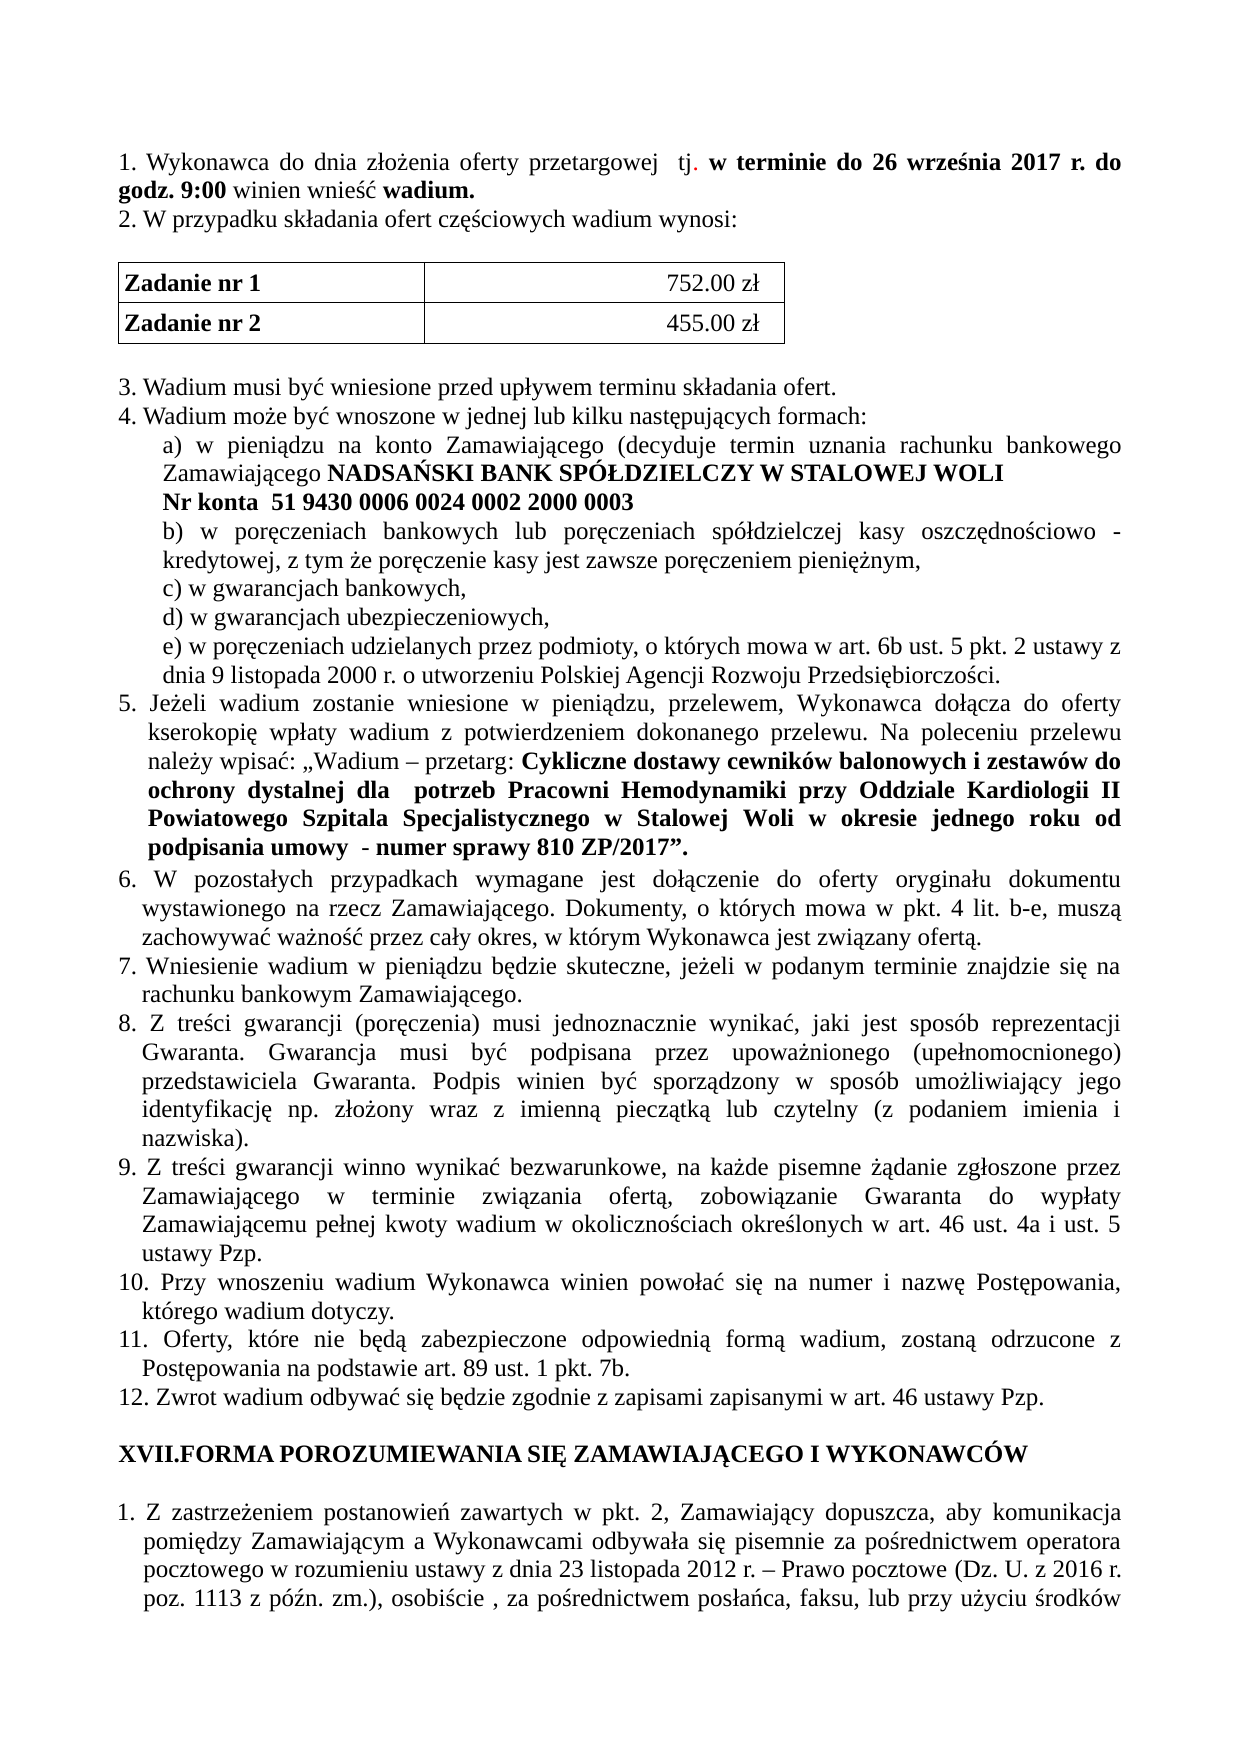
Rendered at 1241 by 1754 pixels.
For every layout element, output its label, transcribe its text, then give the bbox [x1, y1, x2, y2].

text 1. Z zastrzeżeniem postanowień zawartych w pkt. 2, Zamawiający dopuszcza, aby komunikacja pomiędzy Zamawiającym a Wykonawcami odbywała się pisemnie za pośrednictwem operatora pocztowego w rozumieniu ustawy z dnia 23 listopada 2012 r. – Prawo pocztowe (Dz. U. z 2016 r. poz. 1113 z późn. zm.), osobiście , za pośrednictwem posłańca, faksu, lub przy użyciu środków [117, 1497, 1122, 1612]
text 3. Wadium musi być wniesione przed upływem terminu składania ofert. [118, 372, 1122, 401]
text e) w poręczeniach udzielanych przez podmioty, o których mowa w art. 6b ust. 5 pkt. 2 ustawy z dnia 9 listopada 2000 r. o utworzeniu Polskiej Agencji Rozwoju Przedsiębiorczości. [162, 631, 1122, 688]
text a) w pieniądzu na konto Zamawiającego (decyduje termin uznania rachunku bankowego Zamawiającego NADSAŃSKI BANK SPÓŁDZIELCZY W STALOWEJ WOLI [162, 430, 1122, 487]
text d) w gwarancjach ubezpieczeniowych, [162, 602, 1122, 631]
text 10. Przy wnoszeniu wadium Wykonawca winien powołać się na numer i nazwę Postępowania, którego wadium dotyczy. [118, 1267, 1122, 1324]
text c) w gwarancjach bankowych, [162, 573, 1122, 602]
text 2. W przypadku składania ofert częściowych wadium wynosi: [118, 204, 1122, 233]
text 8. Z treści gwarancji (poręczenia) musi jednoznacznie wynikać, jaki jest sposób reprezentacji Gwaranta. Gwarancja musi być podpisana przez upoważnionego (upełnomocnionego) przedstawiciela Gwaranta. Podpis winien być sporządzony w sposób umożliwiający jego identyfikację np. złożony wraz z imienną pieczątką lub czytelny (z podaniem imienia i nazwiska). [118, 1008, 1122, 1152]
table_cell 455,00 zł [425, 303, 784, 342]
text 7. Wniesienie wadium w pieniądzu będzie skuteczne, jeżeli w podanym terminie znajdzie się na rachunku bankowym Zamawiającego. [118, 951, 1122, 1008]
text 9. Z treści gwarancji winno wynikać bezwarunkowe, na każde pisemne żądanie zgłoszone przez Zamawiającego w terminie związania ofertą, zobowiązanie Gwaranta do wypłaty Zamawiającemu pełnej kwoty wadium w okolicznościach określonych w art. 46 ust. 4a i ust. 5 ustawy Pzp. [118, 1152, 1122, 1267]
table_header Zadanie nr 1 [119, 263, 424, 302]
text Nr konta 51 9430 0006 0024 0002 2000 0003 [162, 487, 1122, 516]
text b) w poręczeniach bankowych lub poręczeniach spółdzielczej kasy oszczędnościowo - kredytowej, z tym że poręczenie kasy jest zawsze poręczeniem pieniężnym, [162, 516, 1122, 573]
text 6. W pozostałych przypadkach wymagane jest dołączenie do oferty oryginału dokumentu wystawionego na rzecz Zamawiającego. Dokumenty, o których mowa w pkt. 4 lit. b-e, muszą zachowywać ważność przez cały okres, w którym Wykonawca jest związany ofertą. [118, 864, 1122, 951]
text 12. Zwrot wadium odbywać się będzie zgodnie z zapisami zapisanymi w art. 46 ustawy Pzp. [118, 1382, 1122, 1411]
text 4. Wadium może być wnoszone w jednej lub kilku następujących formach: [118, 401, 1122, 430]
table_cell Zadanie nr 2 [119, 303, 424, 342]
table_header 752,00 zł [425, 263, 784, 302]
text 11. Oferty, które nie będą zabezpieczone odpowiednią formą wadium, zostaną odrzucone z Postępowania na podstawie art. 89 ust. 1 pkt. 7b. [118, 1324, 1122, 1382]
text 5. Jeżeli wadium zostanie wniesione w pieniądzu, przelewem, Wykonawca dołącza do oferty kserokopię wpłaty wadium z potwierdzeniem dokonanego przelewu. Na poleceniu przelewu należy wpisać: „Wadium – przetarg: Cykliczne dostawy cewników balonowych i zestawów do ochrony dystalnej dla potrzeb Pracowni Hemodynamiki przy Oddziale Kardiologii II Powiatowego Szpitala Specjalistycznego w Stalowej Woli w okresie jednego roku od podpisania umowy - numer sprawy 810 ZP/2017”. [118, 688, 1122, 861]
text 1. Wykonawca do dnia złożenia oferty przetargowej tj. w terminie do 26 września 2017 r. do godz. 9:00 winien wnieść wadium. [118, 147, 1122, 204]
text XVII.FORMA POROZUMIEWANIA SIĘ ZAMAWIAJĄCEGO I WYKONAWCÓW [118, 1439, 1122, 1468]
